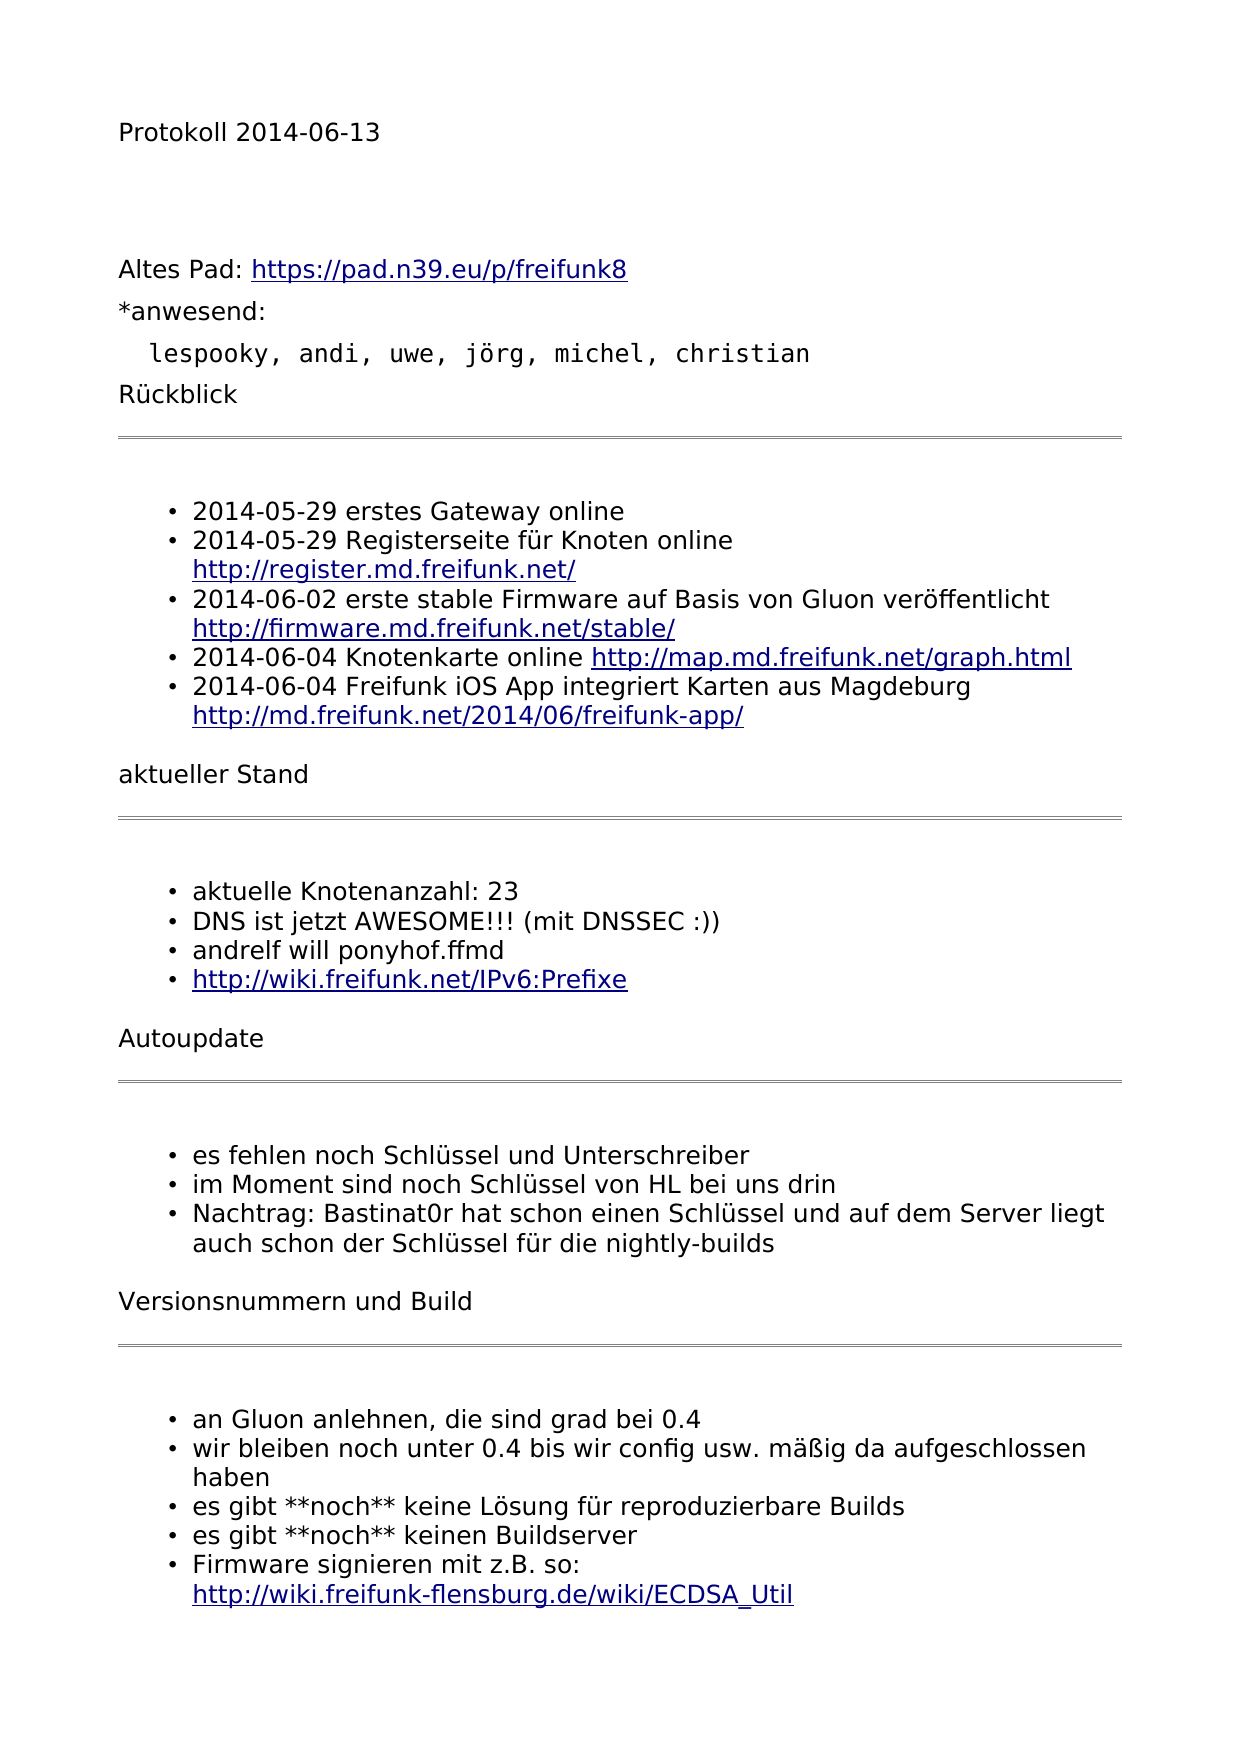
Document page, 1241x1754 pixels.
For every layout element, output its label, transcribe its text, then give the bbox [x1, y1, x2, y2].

list aktuelle Knotenanzahl: 23 [177, 878, 1122, 907]
list 2014-05-29 erstes Gateway online [177, 497, 1122, 526]
text *anwesend: [118, 297, 1122, 326]
list Nachtrag: Bastinat0r hat schon einen Schlüssel und auf dem Server liegt auch schon der Schlüssel für die nightly-builds [177, 1199, 1122, 1258]
list an Gluon anlehnen, die sind grad bei 0.4 [177, 1405, 1122, 1434]
text Rückblick [118, 380, 1122, 409]
text Autoupdate [118, 1024, 1122, 1053]
list es gibt **noch** keinen Buildserver [177, 1522, 1122, 1551]
list 2014-06-02 erste stable Firmware auf Basis von Gluon veröffentlicht http://firmware.md.freifunk.net/stable/ [177, 585, 1122, 643]
list im Moment sind noch Schlüssel von HL bei uns drin [177, 1170, 1122, 1199]
list http://wiki.freifunk.net/IPv6:Prefixe [177, 965, 1122, 994]
list wir bleiben noch unter 0.4 bis wir config usw. mäßig da aufgeschlossen haben [177, 1434, 1122, 1492]
list DNS ist jetzt AWESOME!!! (mit DNSSEC :)) [177, 907, 1122, 936]
list es fehlen noch Schlüssel und Unterschreiber [177, 1141, 1122, 1170]
list Firmware signieren mit z.B. so: http://wiki.freifunk-flensburg.de/wiki/ECDSA_Util [177, 1551, 1122, 1609]
text Altes Pad: https://pad.n39.eu/p/freifunk8 [118, 256, 1122, 285]
list es gibt **noch** keine Lösung für reproduzierbare Builds [177, 1492, 1122, 1522]
list andrelf will ponyhof.ffmd [177, 936, 1122, 965]
text Versionsnummern und Build [118, 1287, 1122, 1317]
text lespooky, andi, uwe, jörg, michel, christian [118, 339, 1122, 368]
text aktueller Stand [118, 760, 1122, 789]
list 2014-06-04 Knotenkarte online http://map.md.freifunk.net/graph.html [177, 643, 1122, 672]
list 2014-05-29 Registerseite für Knoten online http://register.md.freifunk.net/ [177, 526, 1122, 585]
list 2014-06-04 Freifunk iOS App integriert Karten aus Magdeburg http://md.freifunk.net/2014/06/freifunk-app/ [177, 672, 1122, 731]
text Protokoll 2014-06-13 [118, 118, 1122, 147]
